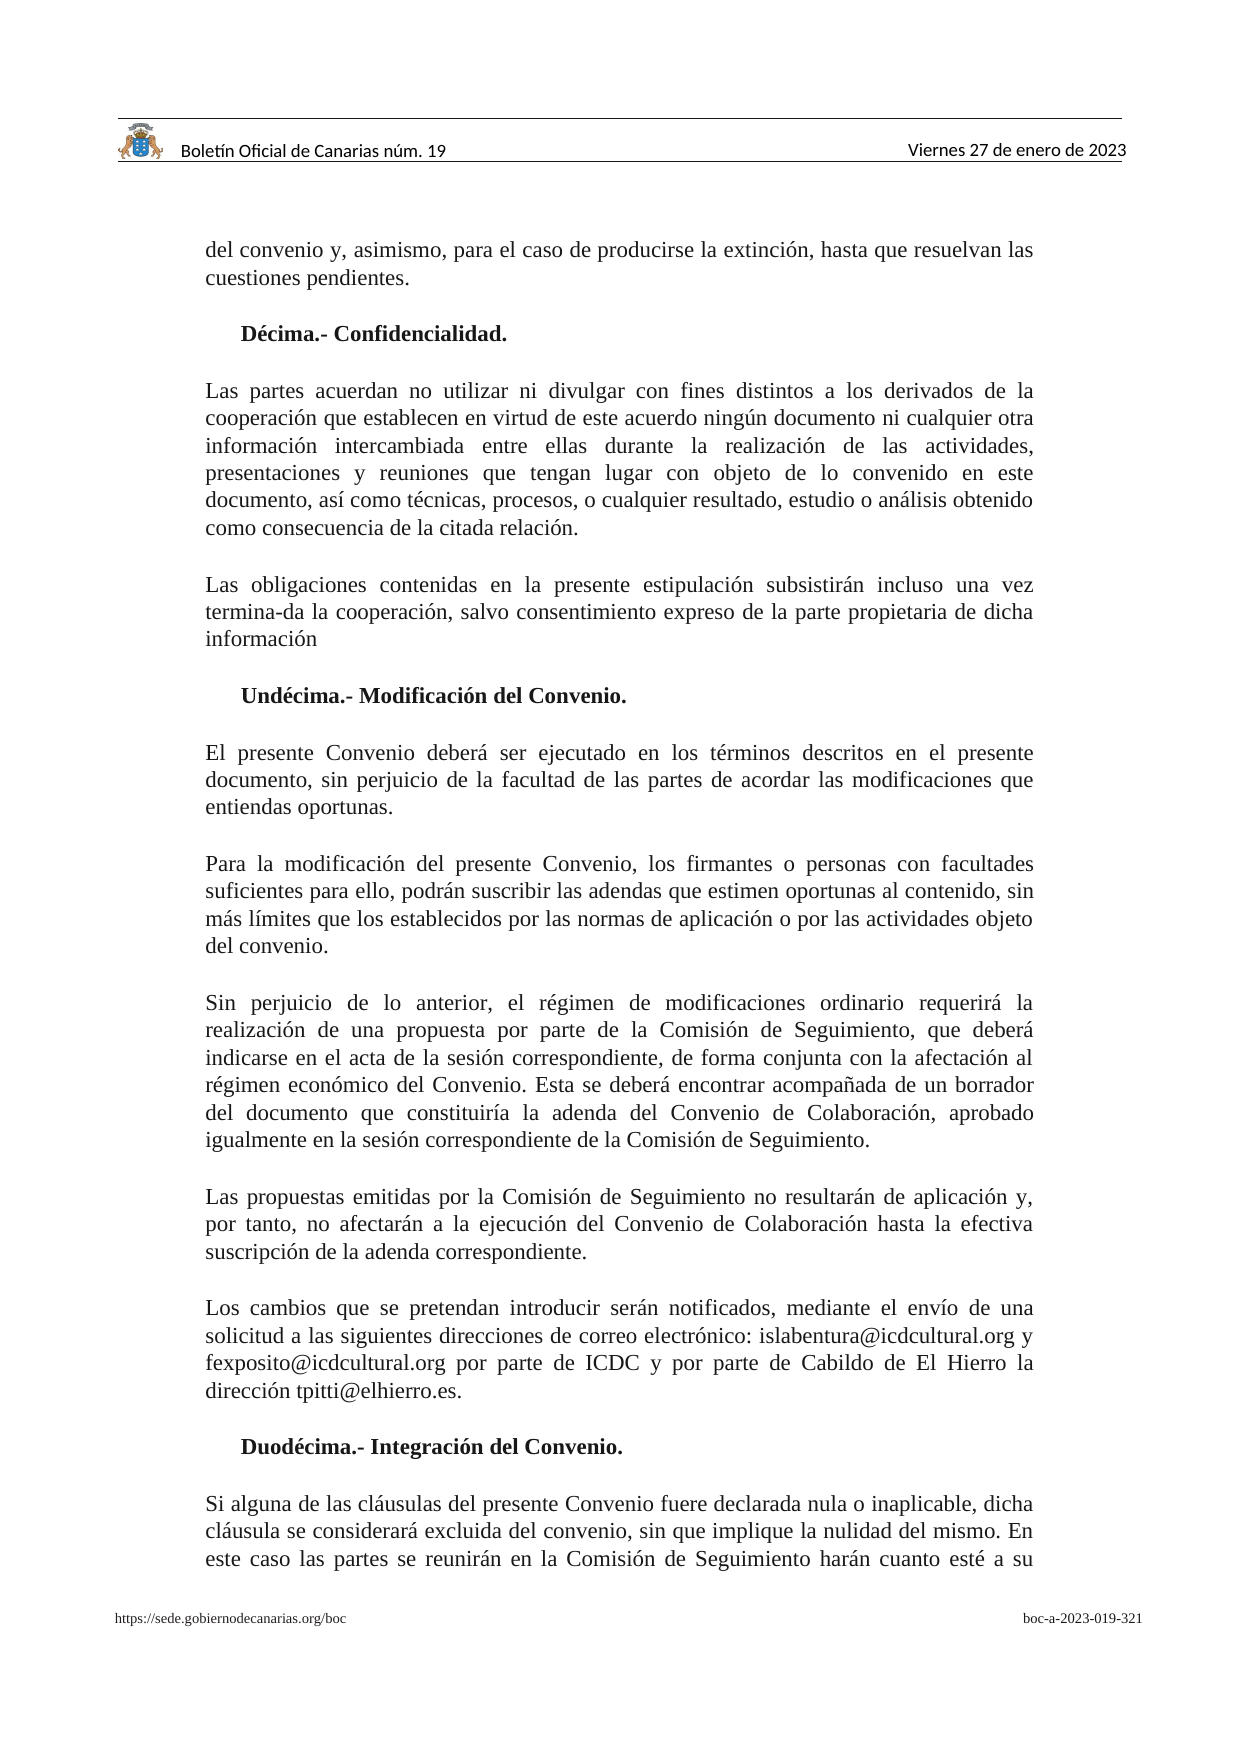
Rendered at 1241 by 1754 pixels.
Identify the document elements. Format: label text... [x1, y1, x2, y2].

text El presente Convenio deberá ser ejecutado en los términos descritos en el presente documento, sin perjuicio de la facultad de las partes de acordar las modificaciones que entiendas oportunas. [205, 739, 1035, 820]
text Los cambios que se pretendan introducir serán notificados, mediante el envío de una solicitud a las siguientes direcciones de correo electrónico: islabentura@icdcultural.org y fexposito@icdcultural.org por parte de ICDC y por parte de Cabildo de El Hierro la dirección tpitti@elhierro.es. [205, 1294, 1035, 1403]
text Si alguna de las cláusulas del presente Convenio fuere declarada nula o inaplicable, dicha cláusula se considerará excluida del convenio, sin que implique la nulidad del mismo. En este caso las partes se reunirán en la Comisión de Seguimiento harán cuanto esté a su [205, 1490, 1035, 1571]
text Las partes acuerdan no utilizar ni divulgar con fines distintos a los derivados de la cooperación que establecen en virtud de este acuerdo ningún documento ni cualquier otra información intercambiada entre ellas durante la realización de las actividades, presentaciones y reuniones que tengan lugar con objeto de lo convenido en este documento, así como técnicas, procesos, o cualquier resultado, estudio o análisis obtenido como consecuencia de la citada relación. [205, 377, 1035, 540]
text Las obligaciones contenidas en la presente estipulación subsistirán incluso una vez termina-da la cooperación, salvo consentimiento expreso de la parte propietaria de dicha información [205, 571, 1035, 652]
text Undécima.- Modificación del Convenio. [241, 682, 1070, 708]
text Sin perjuicio de lo anterior, el régimen de modificaciones ordinario requerirá la realización de una propuesta por parte de la Comisión de Seguimiento, que deberá indicarse en el acta de la sesión correspondiente, de forma conjunta con la afectación al régimen económico del Convenio. Esta se deberá encontrar acompañada de un borrador del documento que constituiría la adenda del Convenio de Colaboración, aprobado igualmente en la sesión correspondiente de la Comisión de Seguimiento. [205, 989, 1035, 1152]
text Las propuestas emitidas por la Comisión de Seguimiento no resultarán de aplicación y, por tanto, no afectarán a la ejecución del Convenio de Colaboración hasta la efectiva suscripción de la adenda correspondiente. [205, 1183, 1035, 1264]
text Duodécima.- Integración del Convenio. [241, 1433, 1062, 1460]
text Décima.- Confidencialidad. [241, 320, 1070, 347]
text Para la modificación del presente Convenio, los firmantes o personas con facultades suficientes para ello, podrán suscribir las adendas que estimen oportunas al contenido, sin más límites que los establecidos por las normas de aplicación o por las actividades objeto del convenio. [205, 850, 1035, 959]
text del convenio y, asimismo, para el caso de producirse la extinción, hasta que resuelvan las cuestiones pendientes. [205, 236, 1035, 290]
